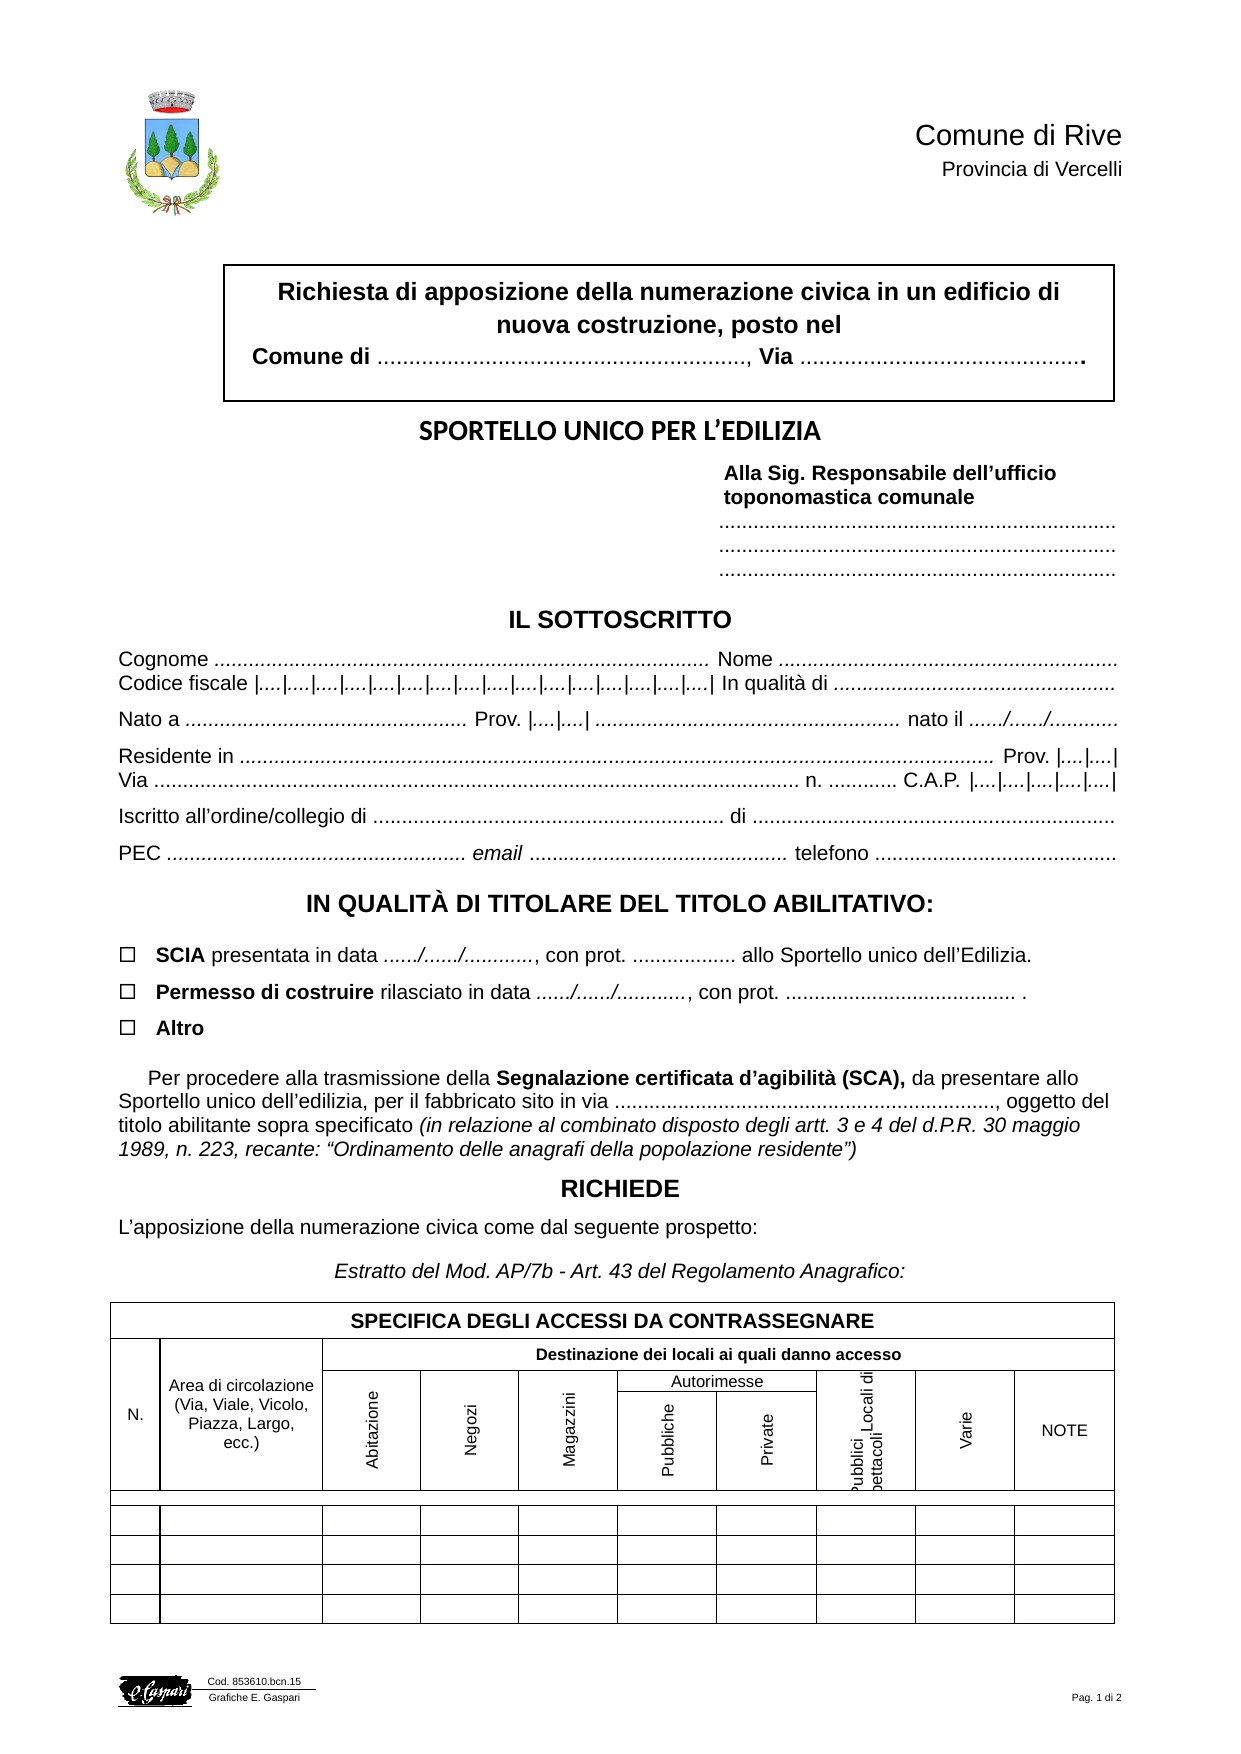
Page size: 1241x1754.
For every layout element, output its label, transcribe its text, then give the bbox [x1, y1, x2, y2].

table_cell [111, 1506, 159, 1534]
text Per procedere alla trasmissione della Segnalazione certificata d’agibilità (SCA), da presentare allo Sportello unico dell’edilizia, per il fabbricato sito in via .................................................................., oggetto del titolo abilitante sopra specificato (in relazione al combinato disposto degli artt. 3 e 4 del d.P.R. 30 maggio 1989, n. 223, recante: “Ordinamento delle anagrafi della popolazione residente”) [118, 1065, 1122, 1161]
table_cell [717, 1491, 816, 1505]
table_cell [323, 1595, 420, 1623]
text IL SOTTOSCRITTO [118, 605, 1122, 634]
picture [122, 87, 224, 219]
table_cell Area di circolazione (Via, Viale, Vicolo, Piazza, Largo, ecc.) [161, 1339, 322, 1489]
text Iscritto all’ordine/collegio di ............................................................. di ............................................................... [118, 804, 1122, 828]
table_cell Pubbliche [618, 1392, 716, 1489]
text PEC .................................................... email ............................................. telefono .......................................... [118, 840, 1122, 864]
table_cell [519, 1506, 617, 1534]
table_cell [1015, 1595, 1114, 1623]
table_cell [323, 1565, 420, 1594]
table_cell [323, 1506, 420, 1534]
text Estratto del Mod. AP/7b - Art. 43 del Regolamento Anagrafico: [118, 1258, 1122, 1282]
table_cell Private [717, 1392, 816, 1489]
table_cell [323, 1536, 420, 1564]
table_cell [717, 1536, 816, 1564]
table_cell [161, 1565, 322, 1594]
text IN QUALITÀ DI TITOLARE DEL TITOLO ABILITATIVO: [118, 889, 1122, 918]
list Altro [118, 1016, 1122, 1040]
table_cell [817, 1506, 915, 1534]
text ..................................................................... [718, 556, 1122, 580]
list Permesso di costruire rilasciato in data ....../....../............, con prot. ........................................ . [118, 980, 1122, 1004]
table_cell [519, 1565, 617, 1594]
table_cell [160, 1491, 322, 1505]
table_cell [519, 1595, 617, 1623]
table_cell [618, 1506, 716, 1534]
table_cell [618, 1595, 716, 1623]
text Residente in ................................................................................................................................... Prov. |....|....| Via ................................................................................................................ n. ............ C.A.P. |....|....|....|....|....| [118, 743, 1122, 791]
table_cell Abitazione [323, 1371, 420, 1489]
table_cell [618, 1565, 716, 1594]
table_cell [322, 1491, 421, 1505]
table_cell [717, 1506, 816, 1534]
table_cell [817, 1595, 915, 1623]
table_cell [816, 1491, 916, 1505]
table_cell N. [111, 1339, 159, 1489]
table_cell [618, 1491, 717, 1505]
table_cell [817, 1565, 915, 1594]
text Provincia di Vercelli [224, 157, 1122, 181]
table_cell [817, 1536, 915, 1564]
table_cell [916, 1565, 1014, 1594]
table_cell [1015, 1506, 1114, 1534]
table_cell Autorimesse [618, 1371, 816, 1391]
text ..................................................................... [718, 508, 1122, 532]
table_cell [421, 1506, 518, 1534]
table_cell [421, 1536, 518, 1564]
table_cell [618, 1536, 716, 1564]
table_cell [421, 1595, 518, 1623]
table_cell [161, 1595, 322, 1623]
table_cell [1015, 1536, 1114, 1564]
text Cognome ...................................................................................... Nome ........................................................... Codice fiscale |....|....|....|....|....|....|....|....|....|....|....|....|....|....|....|....| In qualità di ................................................. [118, 647, 1122, 694]
table_header SPECIFICA DEGLI ACCESSI DA CONTRASSEGNARE [111, 1303, 1114, 1338]
table_cell Locali di Pubblici spettacoli [817, 1371, 915, 1489]
text L’apposizione della numerazione civica come dal seguente prospetto: [118, 1215, 1122, 1239]
table_cell [1015, 1565, 1114, 1594]
picture [118, 1674, 192, 1706]
table_cell Varie [916, 1371, 1014, 1489]
table_cell [421, 1491, 519, 1505]
table_cell [111, 1595, 159, 1623]
text ..................................................................... [718, 532, 1122, 556]
table_cell [519, 1536, 617, 1564]
table_cell [111, 1536, 159, 1564]
text toponomastica comunale [118, 484, 1122, 508]
text Alla Sig. Responsabile dell’ufficio [118, 461, 1122, 484]
table_cell [916, 1491, 1014, 1505]
subtitle SPORTELLO UNICO PER L’EDILIZIA [118, 412, 1122, 447]
text Comune di Rive [224, 118, 1122, 152]
table_cell NOTE [1015, 1371, 1114, 1489]
table_cell [161, 1506, 322, 1534]
table_cell [111, 1491, 160, 1505]
table_cell [111, 1565, 159, 1594]
table_cell [1014, 1491, 1114, 1505]
table_cell [916, 1536, 1014, 1564]
list SCIA presentata in data ....../....../............, con prot. .................. allo Sportello unico dell’Edilizia. [118, 943, 1122, 967]
table_cell [717, 1595, 816, 1623]
subtitle RICHIEDE [118, 1174, 1122, 1202]
table_cell Negozi [421, 1371, 518, 1489]
table_cell Magazzini [519, 1371, 617, 1489]
table_cell Destinazione dei locali ai quali danno accesso [323, 1339, 1114, 1370]
table_cell [519, 1491, 617, 1505]
text Nato a ................................................. Prov. |....|....| ..................................................... nato il ....../....../............ [118, 707, 1122, 731]
table_cell [421, 1565, 518, 1594]
table_cell [916, 1595, 1014, 1623]
table_cell [916, 1506, 1014, 1534]
table_cell [717, 1565, 816, 1594]
table_cell [161, 1536, 322, 1564]
